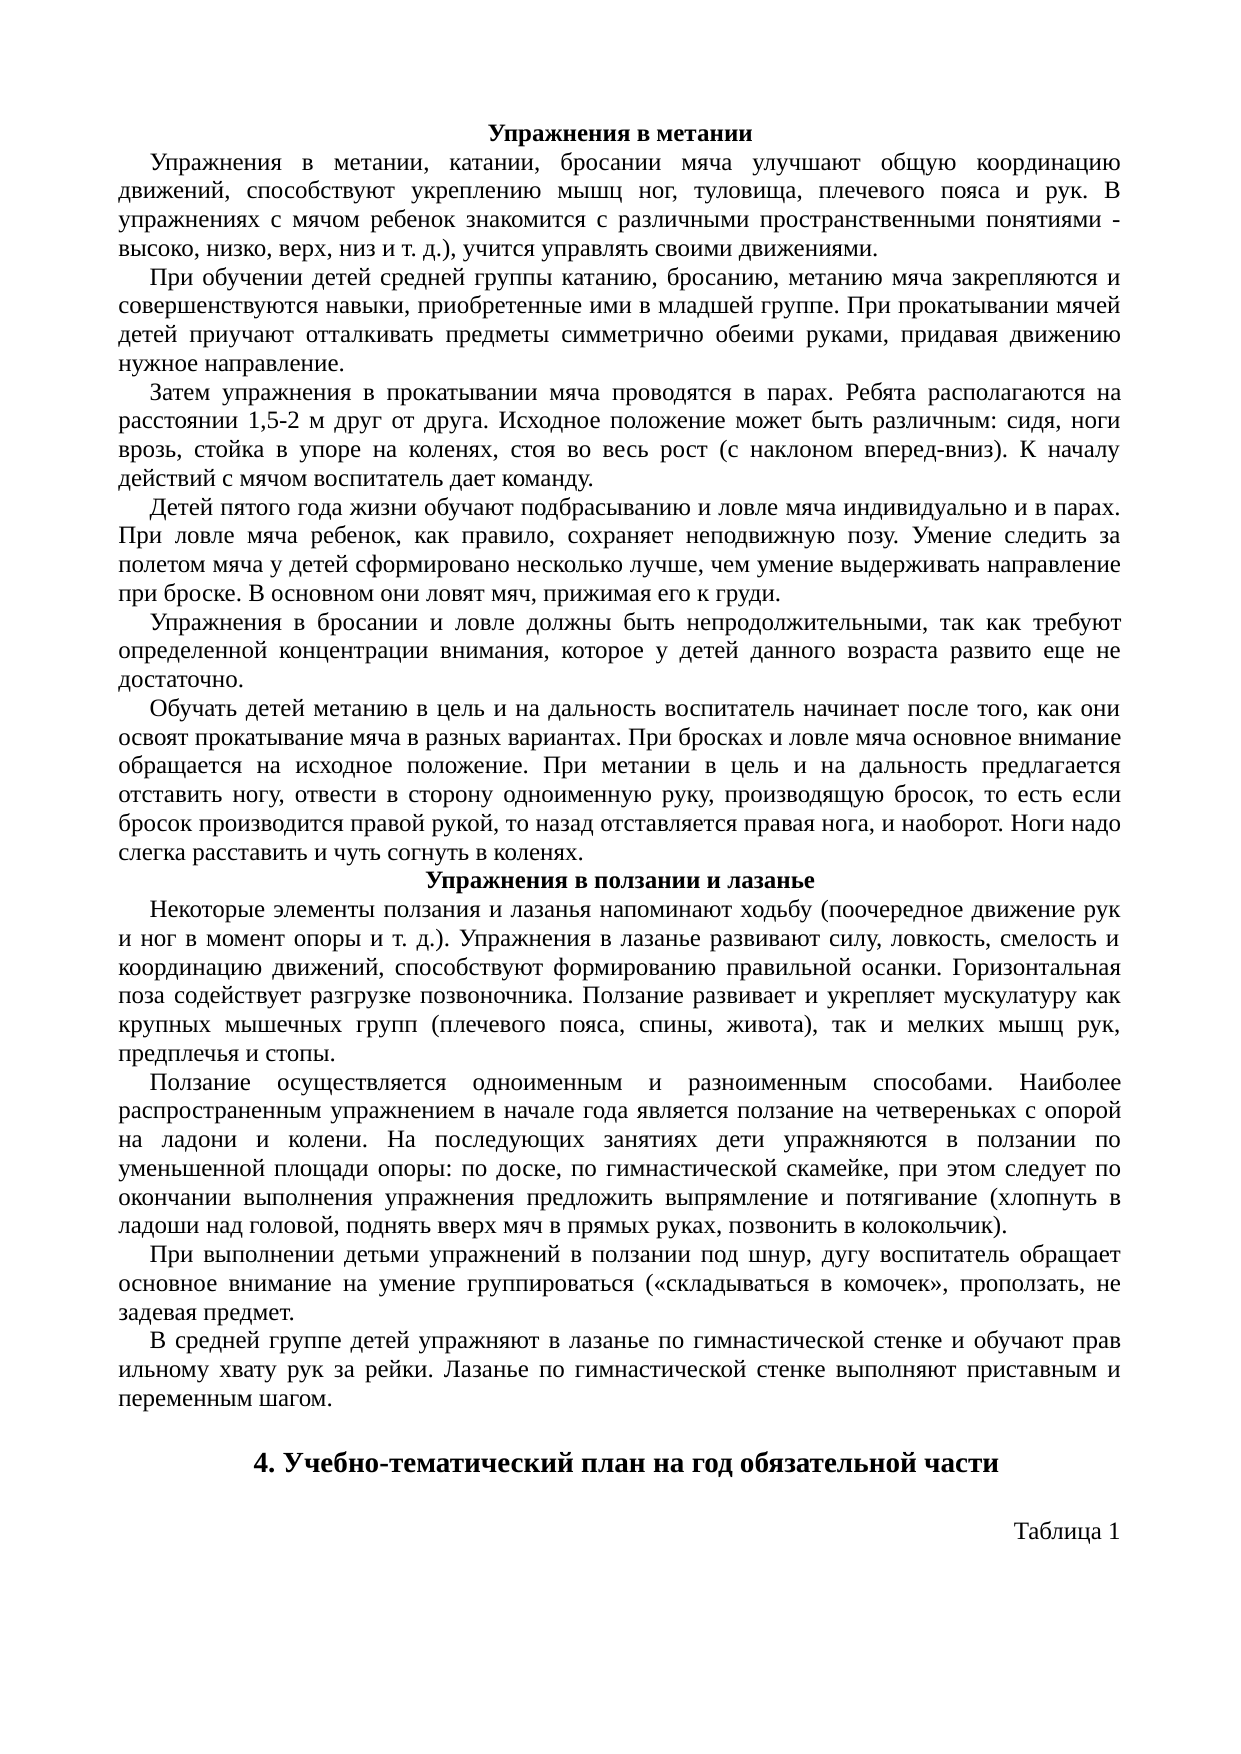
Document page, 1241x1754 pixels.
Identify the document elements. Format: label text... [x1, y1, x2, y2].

text 4. Учебно-тематический план на год обязательной части [118, 1445, 1122, 1478]
text Обучать детей метанию в цель и на дальность воспитатель начинает после того, как они освоят прокатывание мяча в разных вариантах. При бросках и ловле мяча основное внимание обращается на исходное положение. При метании в цель и на дальность предлагается отставить ногу, отвести в сторону одноименную руку, производящую бросок, то есть если бросок производится правой рукой, то назад отставляется правая нога, и наоборот. Ноги надо слегка расставить и чуть согнуть в коленях. [118, 693, 1122, 866]
text Затем упражнения в прокатывании мяча проводятся в парах. Ребята располагаются на расстоянии 1,5-2 м друг от друга. Исходное положение может быть различным: сидя, ноги врозь, стойка в упоре на коленях, стоя во весь рост (с наклоном вперед-вниз). К началу действий с мячом воспитатель дает команду. [118, 377, 1122, 492]
text В средней группе детей упражняют в лазанье по гимнастической стенке и обучают прав ильному хвату рук за рейки. Лазанье по гимнастической стенке выполняют приставным и переменным шагом. [118, 1326, 1122, 1412]
text Упражнения в метании, катании, бросании мяча улучшают общую координацию движений, способствуют укреплению мышц ног, туловища, плечевого пояса и рук. В упражнениях с мячом ребенок знакомится с различными пространственными понятиями - высоко, низко, верх, низ и т. д.), учится управлять своими движениями. [118, 147, 1122, 262]
text Детей пятого года жизни обучают подбрасыванию и ловле мяча индивидуально и в парах. При ловле мяча ребенок, как правило, сохраняет неподвижную позу. Умение следить за полетом мяча у детей сформировано несколько лучше, чем умение выдерживать направление при броске. В основном они ловят мяч, прижимая его к груди. [118, 492, 1122, 607]
text Упражнения в бросании и ловле должны быть непродолжительными, так как требуют определенной концентрации внимания, которое у детей данного возраста развито еще не достаточно. [118, 607, 1122, 693]
text Упражнения в метании [118, 118, 1122, 147]
text Таблица 1 [118, 1516, 1122, 1545]
text Некоторые элементы ползания и лазанья напоминают ходьбу (поочередное движение рук и ног в момент опоры и т. д.). Упражнения в лазанье развивают силу, ловкость, смелость и координацию движений, способствуют формированию правильной осанки. Горизонтальная поза содействует разгрузке позвоночника. Ползание развивает и укрепляет мускулатуру как крупных мышечных групп (плечевого пояса, спины, живота), так и мелких мышц рук, предплечья и стопы. [118, 894, 1122, 1067]
text При выполнении детьми упражнений в ползании под шнур, дугу воспитатель обращает основное внимание на умение группироваться («складываться в комочек», проползать, не задевая предмет. [118, 1239, 1122, 1326]
text Ползание осуществляется одноименным и разноименным способами. Наиболее распространенным упражнением в начале года является ползание на четвереньках с опорой на ладони и колени. На последующих занятиях дети упражняются в ползании по уменьшенной площади опоры: по доске, по гимнастической скамейке, при этом следует по окончании выполнения упражнения предложить выпрямление и потягивание (хлопнуть в ладоши над головой, поднять вверх мяч в прямых руках, позвонить в колокольчик). [118, 1067, 1122, 1239]
text При обучении детей средней группы катанию, бросанию, метанию мяча закрепляются и совершенствуются навыки, приобретенные ими в младшей группе. При прокатывании мячей детей приучают отталкивать предметы симметрично обеими руками, придавая движению нужное направление. [118, 262, 1122, 377]
text Упражнения в ползании и лазанье [118, 866, 1122, 894]
